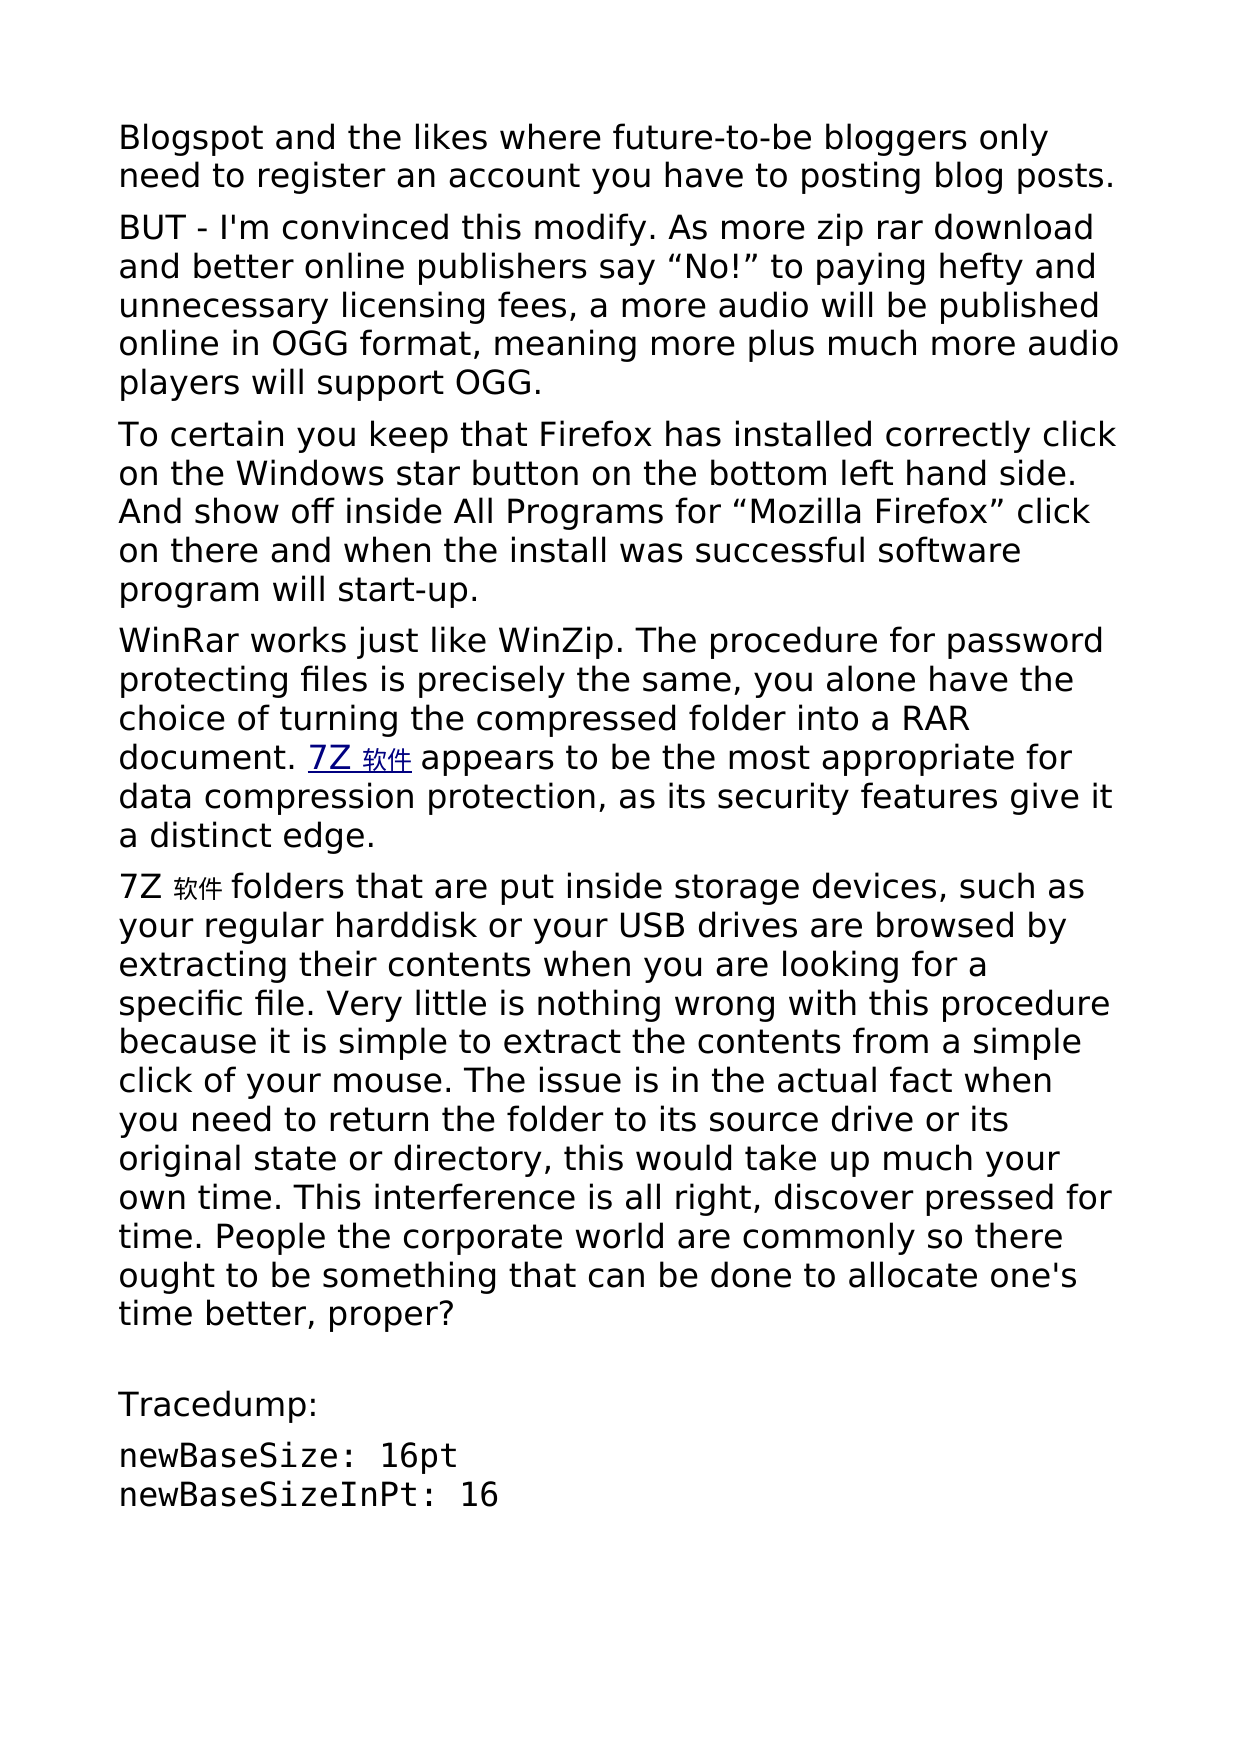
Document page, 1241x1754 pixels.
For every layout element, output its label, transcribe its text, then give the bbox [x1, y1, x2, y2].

text Blogspot and the likes where future-to-be bloggers only need to register an account you have to posting blog posts. [118, 118, 1122, 196]
text 7Z 软件 folders that are put inside storage devices, such as your regular harddisk or your USB drives are browsed by extracting their contents when you are looking for a specific file. Very little is nothing wrong with this procedure because it is simple to extract the contents from a simple click of your mouse. The issue is in the actual fact when you need to return the folder to its source drive or its original state or directory, this would take up much your own time. This interference is all right, discover pressed for time. People the corporate world are commonly so there ought to be something that can be done to allocate one's time better, proper? [118, 867, 1122, 1334]
text Tracedump: [118, 1346, 1122, 1424]
text BUT - I'm convinced this modify. As more zip rar download and better online publishers say “No!” to paying hefty and unnecessary licensing fees, a more audio will be published online in OGG format, meaning more plus much more audio players will support OGG. [118, 208, 1122, 403]
text WinRar works just like WinZip. The procedure for password protecting files is precisely the same, you alone have the choice of turning the compressed folder into a RAR document. 7Z 软件 appears to be the most appropriate for data compression protection, as its security features give it a distinct edge. [118, 622, 1122, 855]
text To certain you keep that Firefox has installed correctly click on the Windows star button on the bottom left hand side. And show off inside All Programs for “Mozilla Firefox” click on there and when the install was successful software program will start-up. [118, 415, 1122, 609]
text newBaseSize: 16pt newBaseSizeInPt: 16 [118, 1436, 1122, 1514]
